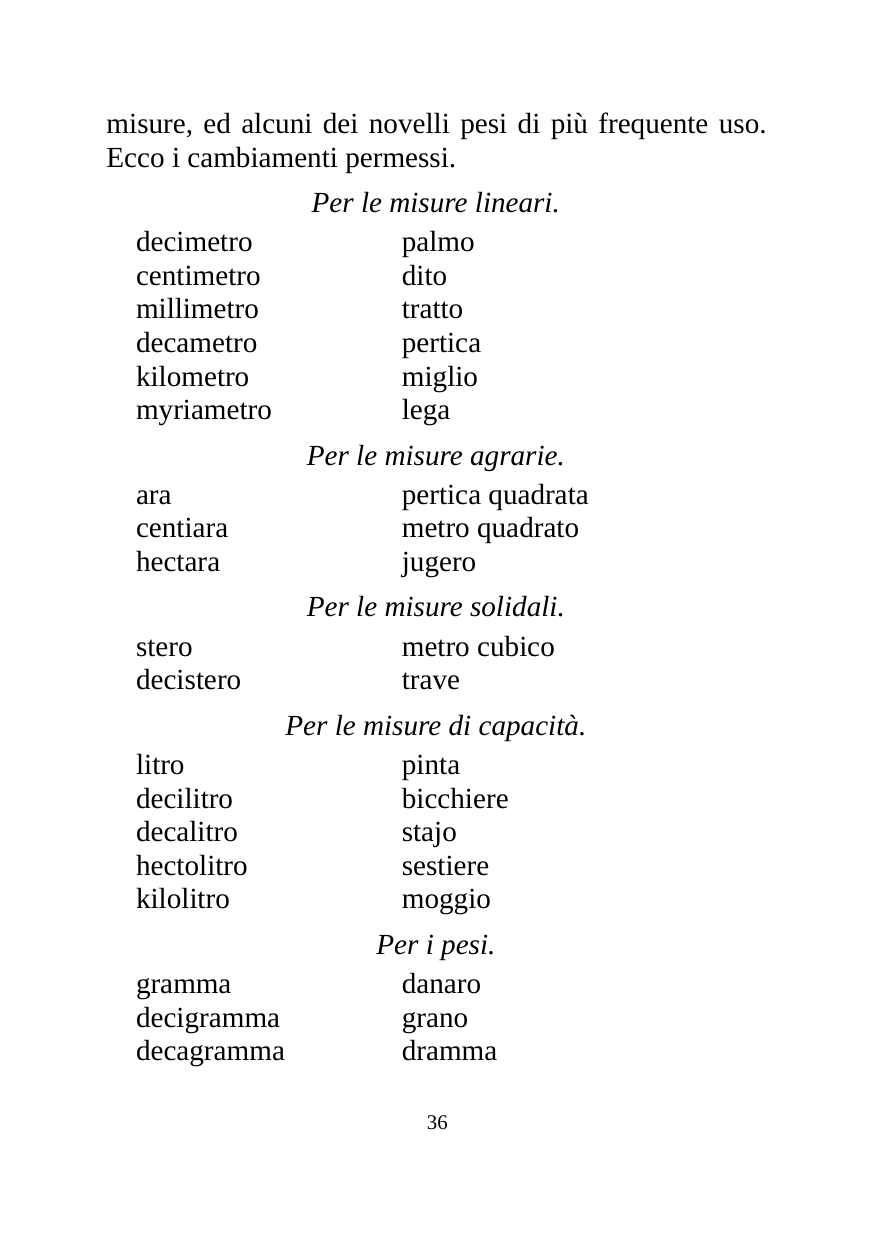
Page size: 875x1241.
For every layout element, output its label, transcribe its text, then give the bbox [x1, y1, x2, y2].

text gramma danaro [136, 966, 768, 1000]
text ara pertica quadrata centiara metro quadrato hectara jugero [136, 477, 768, 578]
text Per i pesi. [106, 927, 768, 960]
text decimetro palmo centimetro dito millimetro tratto decametro pertica kilometro miglio myriametro lega [136, 224, 768, 426]
text Per le misure agrarie. [106, 438, 768, 471]
text Per le misure lineari. [106, 185, 768, 219]
text hectolitro sestiere [136, 848, 768, 881]
text Per le misure solidali. [106, 589, 768, 623]
text litro pinta decilitro bicchiere [136, 747, 768, 814]
text Per le misure di capacità. [106, 708, 768, 741]
text decalitro stajo [136, 814, 768, 848]
text kilolitro moggio [136, 881, 768, 915]
text decagramma dramma [136, 1033, 768, 1067]
text misure, ed alcuni dei novelli pesi di più frequente uso. Ecco i cambiamenti permessi. [106, 106, 768, 173]
text decigramma grano [136, 1000, 768, 1033]
text stero metro cubico decistero trave [136, 629, 768, 696]
